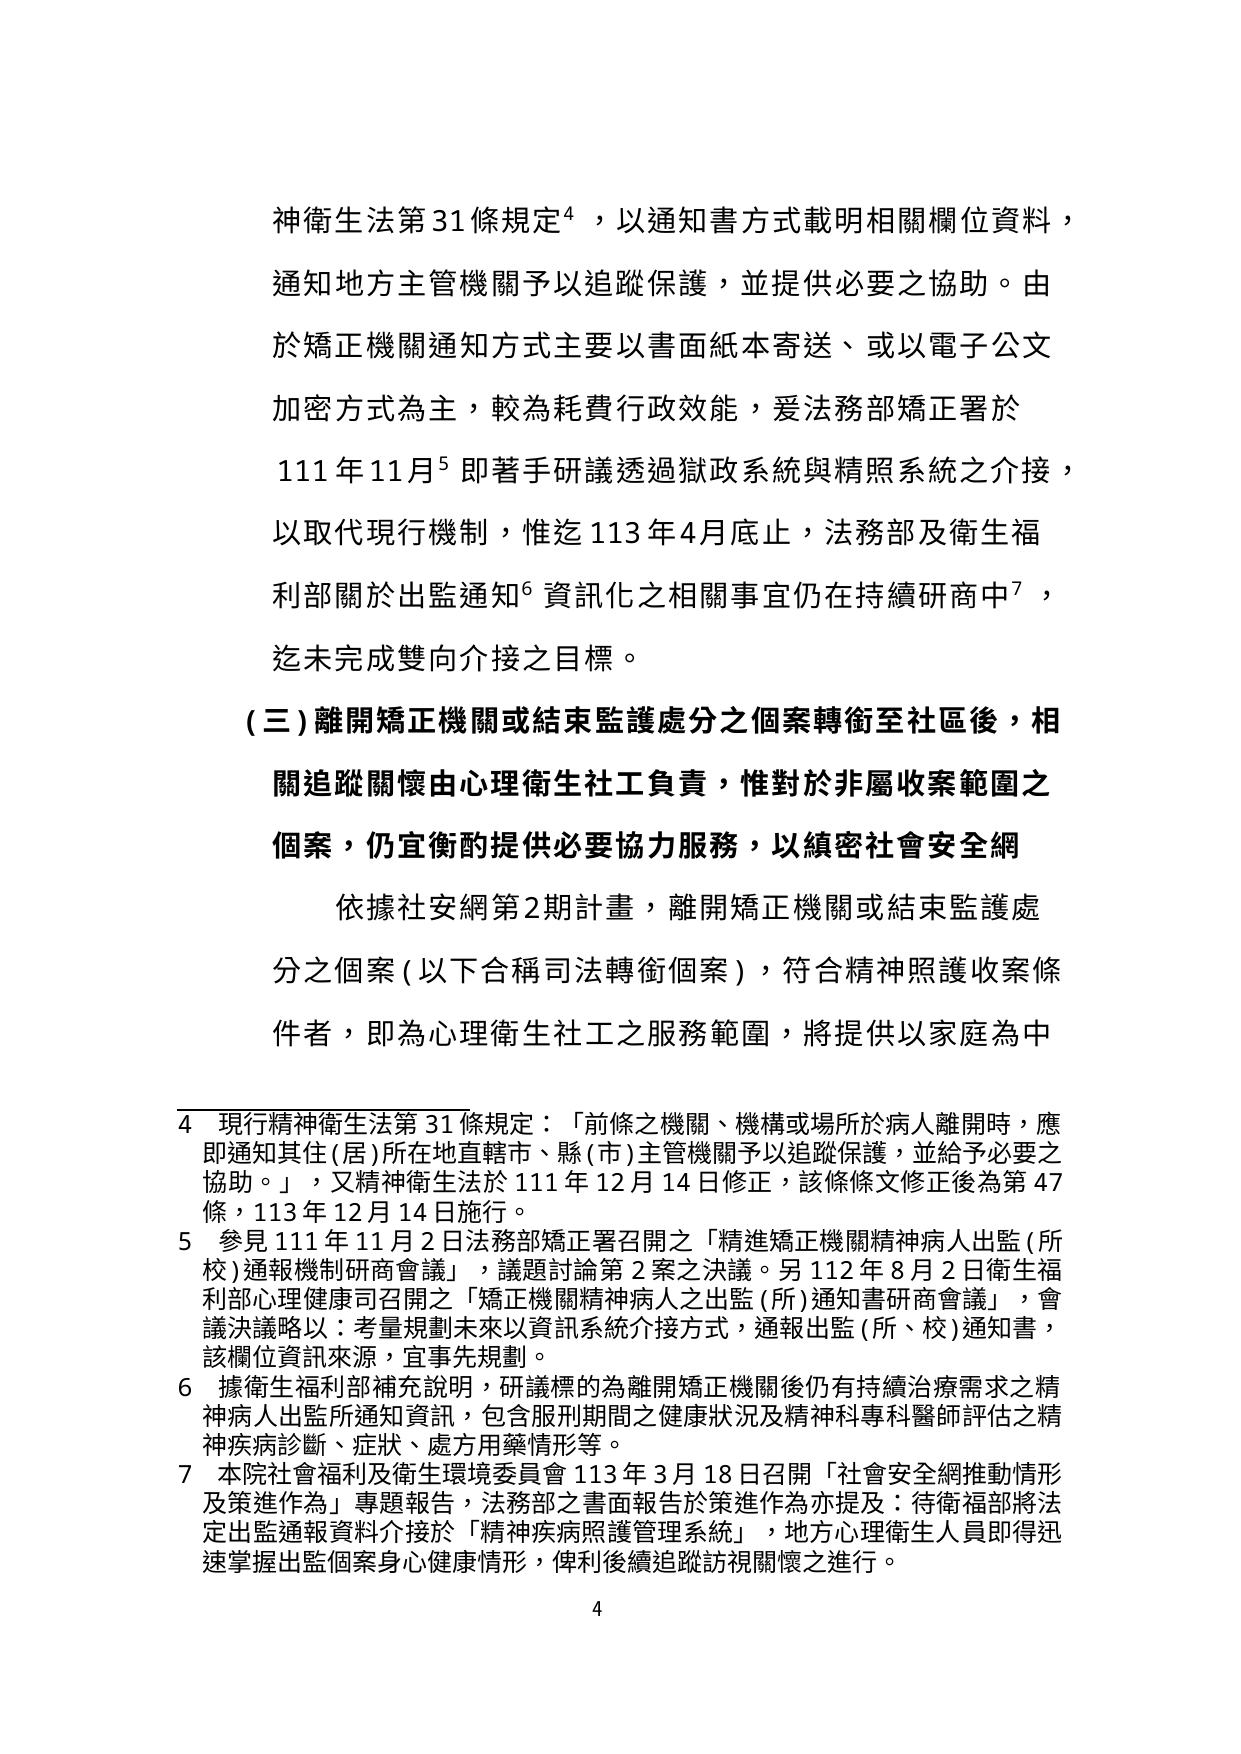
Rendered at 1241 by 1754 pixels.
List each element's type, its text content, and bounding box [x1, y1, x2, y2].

text (三)離開矯正機關或結束監護處分之個案轉銜至社區後，相關追蹤關懷由心理衛生社工負責，惟對於非屬收案範圍之個案，仍宜衡酌提供必要協力服務，以縝密社會安全網 [236, 677, 1063, 865]
text 據衛生福利部補充說明，研議標的為離開矯正機關後仍有持續治療需求之精神病人出監所通知資訊，包含服刑期間之健康狀況及精神科專科醫師評估之精神疾病診斷、症狀、處方用藥情形等。 [177, 1373, 1063, 1460]
text 參見111年11月2日法務部矯正署召開之「精進矯正機關精神病人出監(所、校)通報機制研商會議」，議題討論第2案之決議。另112年8月2日衛生福利部心理健康司召開之「矯正機關精神病人之出監(所)通知書研商會議」，會議決議略以：考量規劃未來以資訊系統介接方式，通報出監(所、校)通知書，該欄位資訊來源，宜事先規劃。 [177, 1227, 1063, 1373]
text 依據社安網第2期計畫，離開矯正機關或結束監護處分之個案(以下合稱司法轉銜個案)，符合精神照護收案條件者，即為心理衛生社工之服務範圍，將提供以家庭為中心之服務，強化家庭支持系統，銜接所需衛政、社政、勞政、教育、更生保護等資源，使其順利復歸社會。經洽詢衛生福利部表示，司法轉銜個案之收案及結案，係依據該部訂定之「社區精神病人收案及結案標準」辦理；惟前揭收案標準之範圍有限，倘司法轉銜個案未能符合收案標準，如：智能障礙者、自閉症、憂鬱症等，則無需列入心理衛生社工之追蹤關懷；且該等個案如屬共病或多重障礙者，社區可提供之資源亦有不足，恐造成家屬照顧之負荷過重，甚或影響社安網之防護功能，有賴地方政府等公私部門提供必要之協力服務。 [266, 865, 1063, 1052]
text 本院社會福利及衛生環境委員會113年3月18日召開「社會安全網推動情形及策進作為」專題報告，法務部之書面報告於策進作為亦提及：待衛福部將法定出監通報資料介接於「精神疾病照護管理系統」，地方心理衛生人員即得迅速掌握出監個案身心健康情形，俾利後續追蹤訪視關懷之進行。 [177, 1460, 1063, 1577]
text 現行精神衛生法第31條規定：「前條之機關、機構或場所於病人離開時，應即通知其住(居)所在地直轄市、縣(市)主管機關予以追蹤保護，並給予必要之協助。」，又精神衛生法於111年12月14日修正，該條條文修正後為第47條，113年12月14日施行。 [177, 1110, 1063, 1227]
text 依據社安網第2期計畫所載，規劃介接獄政管理系統(下稱獄政系統)及精神疾病照護管理系統(下稱精照系統)，以利矯正機關於收容人入矯正機關後，協助其持續接受精神醫療，並於離開矯正機關時通報地方衛生主管機關追蹤保護或轉介醫療機構接續治療。有關精神疾病患者入矯正機關部分，據衛生福利部表示，目前精照系統及獄政系統已完成單向介接，精照系統可提供社區精神照護個案身分資料，使矯正機關依據現行精神衛生法第30條規定，針對罹患精神疾病之受刑人持續提供醫療服務。至於精神疾病患者離開矯正機關部分，矯正機關依據現行精神衛生法第31條規定，以通知書方式載明相關欄位資料，通知地方主管機關予以追蹤保護，並提供必要之協助。由於矯正機關通知方式主要以書面紙本寄送、或以電子公文加密方式為主，較為耗費行政效能，爰法務部矯正署於111年11月即著手研議透過獄政系統與精照系統之介接，以取代現行機制，惟迄113年4月底止，法務部及衛生福利部關於出監通知資訊化之相關事宜仍在持續研商中，迄未完成雙向介接之目標。 [266, 177, 1063, 677]
